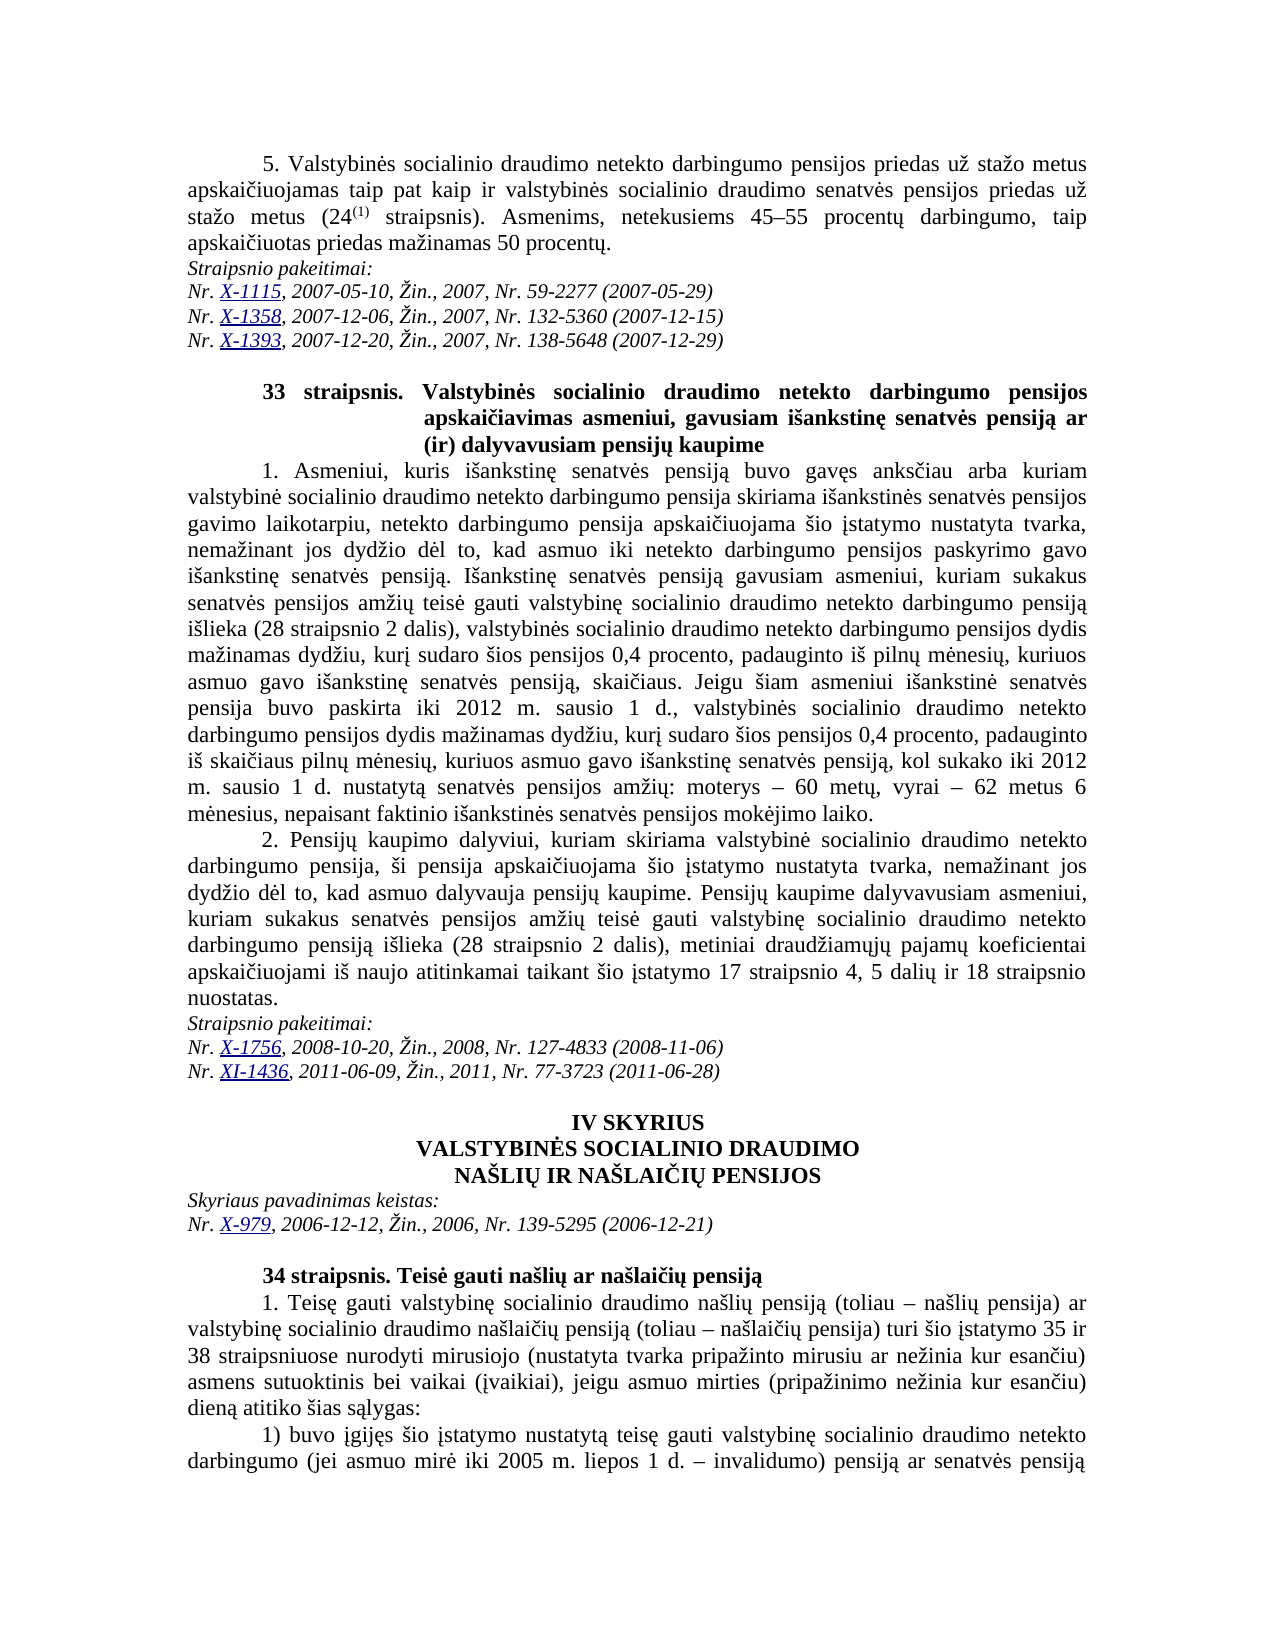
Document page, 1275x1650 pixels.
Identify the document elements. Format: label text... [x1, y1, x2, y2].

text IV SKYRIUS [187, 1109, 1088, 1135]
text Straipsnio pakeitimai: [187, 1011, 1088, 1034]
text Nr. XI-1436, 2011-06-09, Žin., 2011, Nr. 77-3723 (2011-06-28) [187, 1059, 1087, 1083]
text NAŠLIŲ IR NAŠLAIČIŲ PENSIJOS [187, 1162, 1088, 1188]
text Nr. X-1115, 2007-05-10, Žin., 2007, Nr. 59-2277 (2007-05-29) [187, 279, 1088, 303]
text Skyriaus pavadinimas keistas: [187, 1188, 1088, 1212]
text 5. Valstybinės socialinio draudimo netekto darbingumo pensijos priedas už stažo metus apskaičiuojamas taip pat kaip ir valstybinės socialinio draudimo senatvės pensijos priedas už stažo metus (24(1) straipsnis). Asmenims, netekusiems 45–55 procentų darbingumo, taip apskaičiuotas priedas mažinamas 50 procentų. [187, 150, 1088, 255]
text 2. Pensijų kaupimo dalyviui, kuriam skiriama valstybinė socialinio draudimo netekto darbingumo pensija, ši pensija apskaičiuojama šio įstatymo nustatyta tvarka, nemažinant jos dydžio dėl to, kad asmuo dalyvauja pensijų kaupime. Pensijų kaupime dalyvavusiam asmeniui, kuriam sukakus senatvės pensijos amžių teisė gauti valstybinę socialinio draudimo netekto darbingumo pensiją išlieka (28 straipsnio 2 dalis), metiniai draudžiamųjų pajamų koeficientai apskaičiuojami iš naujo atitinkamai taikant šio įstatymo 17 straipsnio 4, 5 dalių ir 18 straipsnio nuostatas. [187, 826, 1088, 1011]
text 1) buvo įgijęs šio įstatymo nustatytą teisę gauti valstybinę socialinio draudimo netekto darbingumo (jei asmuo mirė iki 2005 m. liepos 1 d. – invalidumo) pensiją ar senatvės pensiją [187, 1421, 1087, 1473]
text Nr. X-1756, 2008-10-20, Žin., 2008, Nr. 127-4833 (2008-11-06) [187, 1034, 1088, 1059]
text Straipsnio pakeitimai: [187, 255, 1088, 279]
text 1. Teisę gauti valstybinę socialinio draudimo našlių pensiją (toliau – našlių pensija) ar valstybinę socialinio draudimo našlaičių pensiją (toliau – našlaičių pensija) turi šio įstatymo 35 ir 38 straipsniuose nurodyti mirusiojo (nustatyta tvarka pripažinto mirusiu ar nežinia kur esančiu) asmens sutuoktinis bei vaikai (įvaikiai), jeigu asmuo mirties (pripažinimo nežinia kur esančiu) dieną atitiko šias sąlygas: [187, 1289, 1087, 1421]
text VALSTYBINĖS SOCIALINIO DRAUDIMO [187, 1135, 1088, 1162]
text 1. Asmeniui, kuris išankstinę senatvės pensiją buvo gavęs anksčiau arba kuriam valstybinė socialinio draudimo netekto darbingumo pensija skiriama išankstinės senatvės pensijos gavimo laikotarpiu, netekto darbingumo pensija apskaičiuojama šio įstatymo nustatyta tvarka, nemažinant jos dydžio dėl to, kad asmuo iki netekto darbingumo pensijos paskyrimo gavo išankstinę senatvės pensiją. Išankstinę senatvės pensiją gavusiam asmeniui, kuriam sukakus senatvės pensijos amžių teisė gauti valstybinę socialinio draudimo netekto darbingumo pensiją išlieka (28 straipsnio 2 dalis), valstybinės socialinio draudimo netekto darbingumo pensijos dydis mažinamas dydžiu, kurį sudaro šios pensijos 0,4 procento, padauginto iš pilnų mėnesių, kuriuos asmuo gavo išankstinę senatvės pensiją, skaičiaus. Jeigu šiam asmeniui išankstinė senatvės pensija buvo paskirta iki 2012 m. sausio 1 d., valstybinės socialinio draudimo netekto darbingumo pensijos dydis mažinamas dydžiu, kurį sudaro šios pensijos 0,4 procento, padauginto iš skaičiaus pilnų mėnesių, kuriuos asmuo gavo išankstinę senatvės pensiją, kol sukako iki 2012 m. sausio 1 d. nustatytą senatvės pensijos amžių: moterys – 60 metų, vyrai – 62 metus 6 mėnesius, nepaisant faktinio išankstinės senatvės pensijos mokėjimo laiko. [187, 457, 1088, 826]
text Nr. X-1393, 2007-12-20, Žin., 2007, Nr. 138-5648 (2007-12-29) [187, 328, 1088, 352]
text Nr. X-1358, 2007-12-06, Žin., 2007, Nr. 132-5360 (2007-12-15) [187, 303, 1088, 328]
text 33 straipsnis. Valstybinės socialinio draudimo netekto darbingumo pensijos apskaičiavimas asmeniui, gavusiam išankstinę senatvės pensiją ar (ir) dalyvavusiam pensijų kaupime [262, 378, 1088, 457]
text Nr. X-979, 2006-12-12, Žin., 2006, Nr. 139-5295 (2006-12-21) [187, 1212, 1088, 1236]
text 34 straipsnis. Teisė gauti našlių ar našlaičių pensiją [187, 1263, 1088, 1289]
